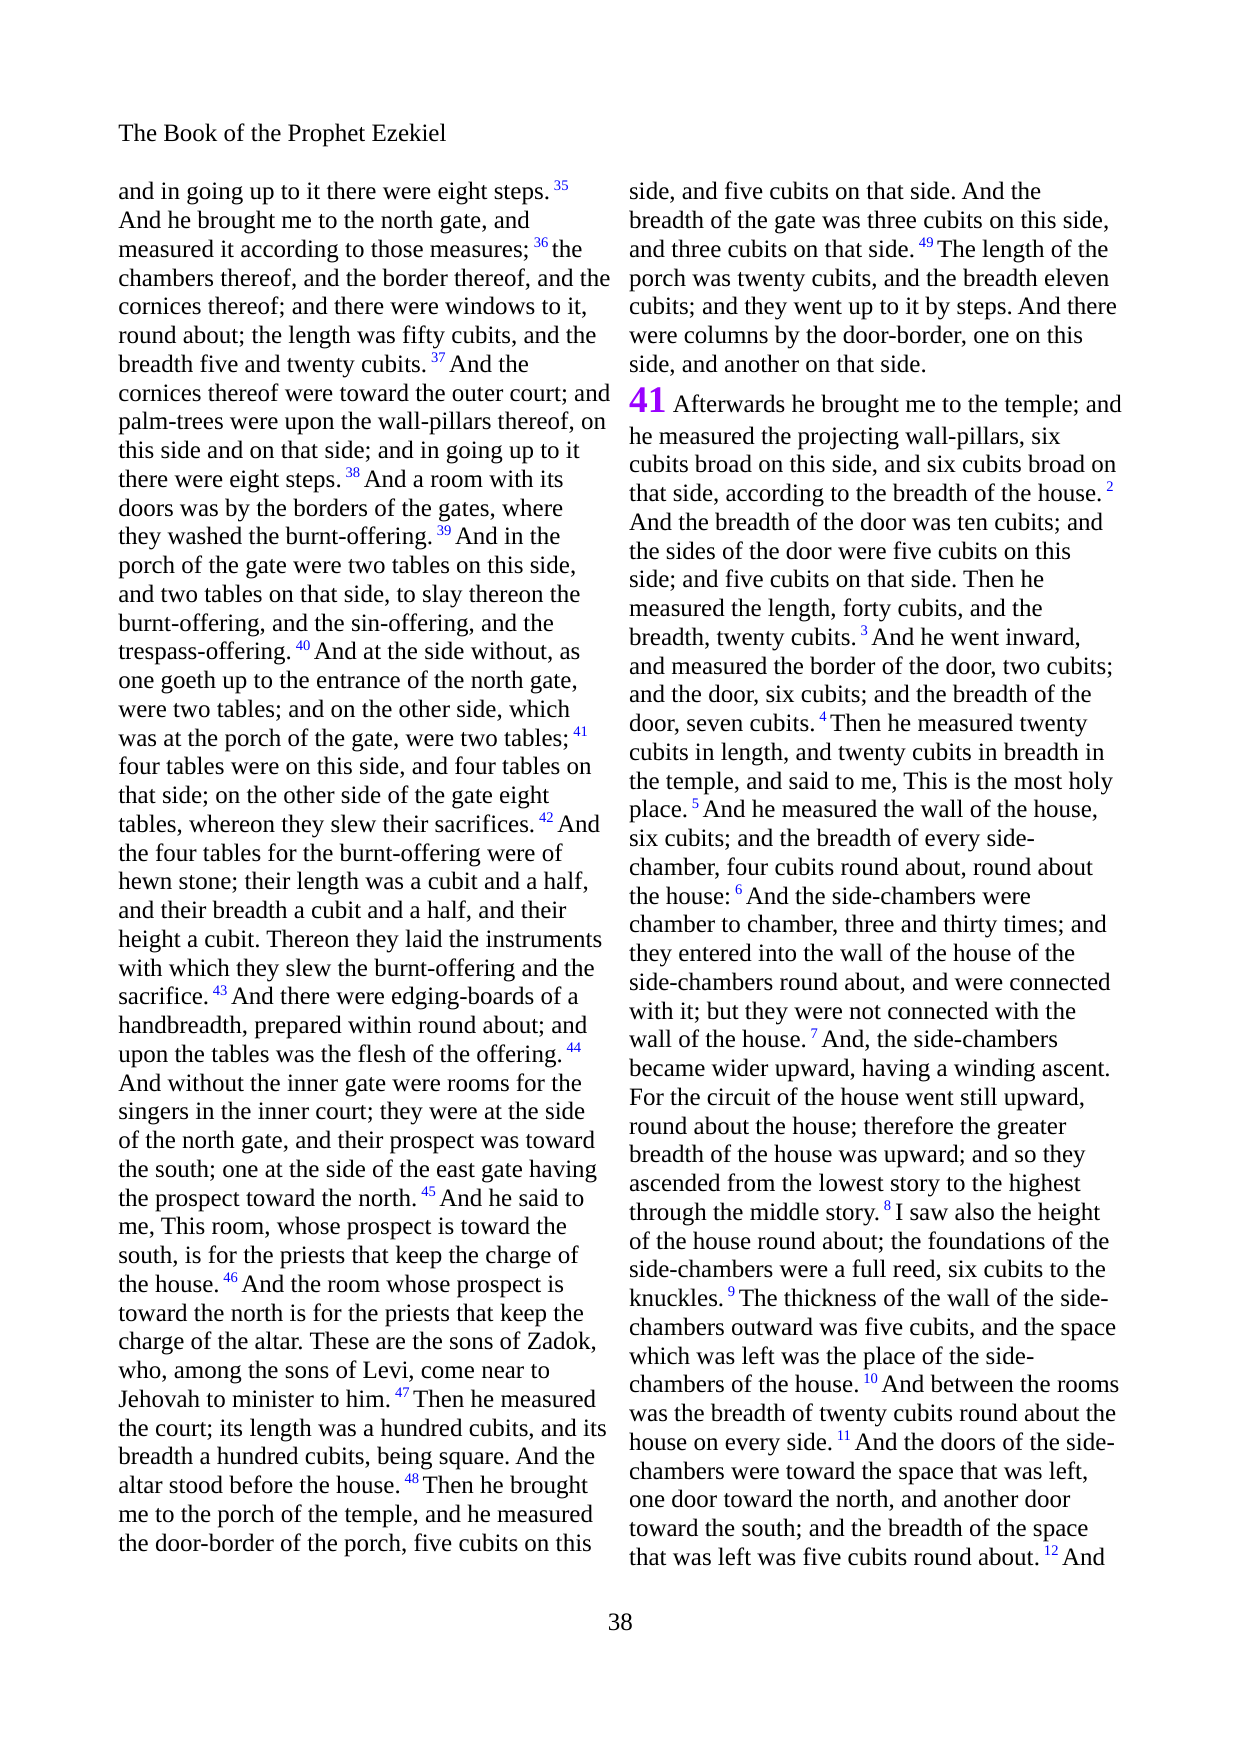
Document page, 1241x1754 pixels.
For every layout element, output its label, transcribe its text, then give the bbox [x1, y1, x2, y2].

text and in going up to it there were eight steps. 35 And he brought me to the north gate, and measured it according to those measures; 36 the chambers thereof, and the border thereof, and the cornices thereof; and there were windows to it, round about; the length was fifty cubits, and the breadth five and twenty cubits. 37 And the cornices thereof were toward the outer court; and palm-trees were upon the wall-pillars thereof, on this side and on that side; and in going up to it there were eight steps. 38 And a room with its doors was by the borders of the gates, where they washed the burnt-offering. 39 And in the porch of the gate were two tables on this side, and two tables on that side, to slay thereon the burnt-offering, and the sin-offering, and the trespass-offering. 40 And at the side without, as one goeth up to the entrance of the north gate, were two tables; and on the other side, which was at the porch of the gate, were two tables; 41 four tables were on this side, and four tables on that side; on the other side of the gate eight tables, whereon they slew their sacrifices. 42 And the four tables for the burnt-offering were of hewn stone; their length was a cubit and a half, and their breadth a cubit and a half, and their height a cubit. Thereon they laid the instruments with which they slew the burnt-offering and the sacrifice. 43 And there were edging-boards of a handbreadth, prepared within round about; and upon the tables was the flesh of the offering. 44 And without the inner gate were rooms for the singers in the inner court; they were at the side of the north gate, and their prospect was toward the south; one at the side of the east gate having the prospect toward the north. 45 And he said to me, This room, whose prospect is toward the south, is for the priests that keep the charge of the house. 46 And the room whose prospect is toward the north is for the priests that keep the charge of the altar. These are the sons of Zadok, who, among the sons of Levi, come near to Jehovah to minister to him. 47 Then he measured the court; its length was a hundred cubits, and its breadth a hundred cubits, being square. And the altar stood before the house. 48 Then he brought me to the porch of the temple, and he measured the door-border of the porch, five cubits on this [118, 176, 611, 1556]
text side, and five cubits on that side. And the breadth of the gate was three cubits on this side, and three cubits on that side. 49 The length of the porch was twenty cubits, and the breadth eleven cubits; and they went up to it by steps. And there were columns by the door-border, one on this side, and another on that side. [629, 176, 1122, 378]
text 41 Afterwards he brought me to the temple; and he measured the projecting wall-pillars, six cubits broad on this side, and six cubits broad on that side, according to the breadth of the house. 2 And the breadth of the door was ten cubits; and the sides of the door were five cubits on this side; and five cubits on that side. Then he measured the length, forty cubits, and the breadth, twenty cubits. 3 And he went inward, and measured the border of the door, two cubits; and the door, six cubits; and the breadth of the door, seven cubits. 4 Then he measured twenty cubits in length, and twenty cubits in breadth in the temple, and said to me, This is the most holy place. 5 And he measured the wall of the house, six cubits; and the breadth of every side-chamber, four cubits round about, round about the house: 6 And the side-chambers were chamber to chamber, three and thirty times; and they entered into the wall of the house of the side-chambers round about, and were connected with it; but they were not connected with the wall of the house. 7 And, the side-chambers became wider upward, having a winding ascent. For the circuit of the house went still upward, round about the house; therefore the greater breadth of the house was upward; and so they ascended from the lowest story to the highest through the middle story. 8 I saw also the height of the house round about; the foundations of the side-chambers were a full reed, six cubits to the knuckles. 9 The thickness of the wall of the side-chambers outward was five cubits, and the space which was left was the place of the side-chambers of the house. 10 And between the rooms was the breadth of twenty cubits round about the house on every side. 11 And the doors of the side-chambers were toward the space that was left, one door toward the north, and another door toward the south; and the breadth of the space that was left was five cubits round about. 12 And [629, 378, 1122, 1571]
